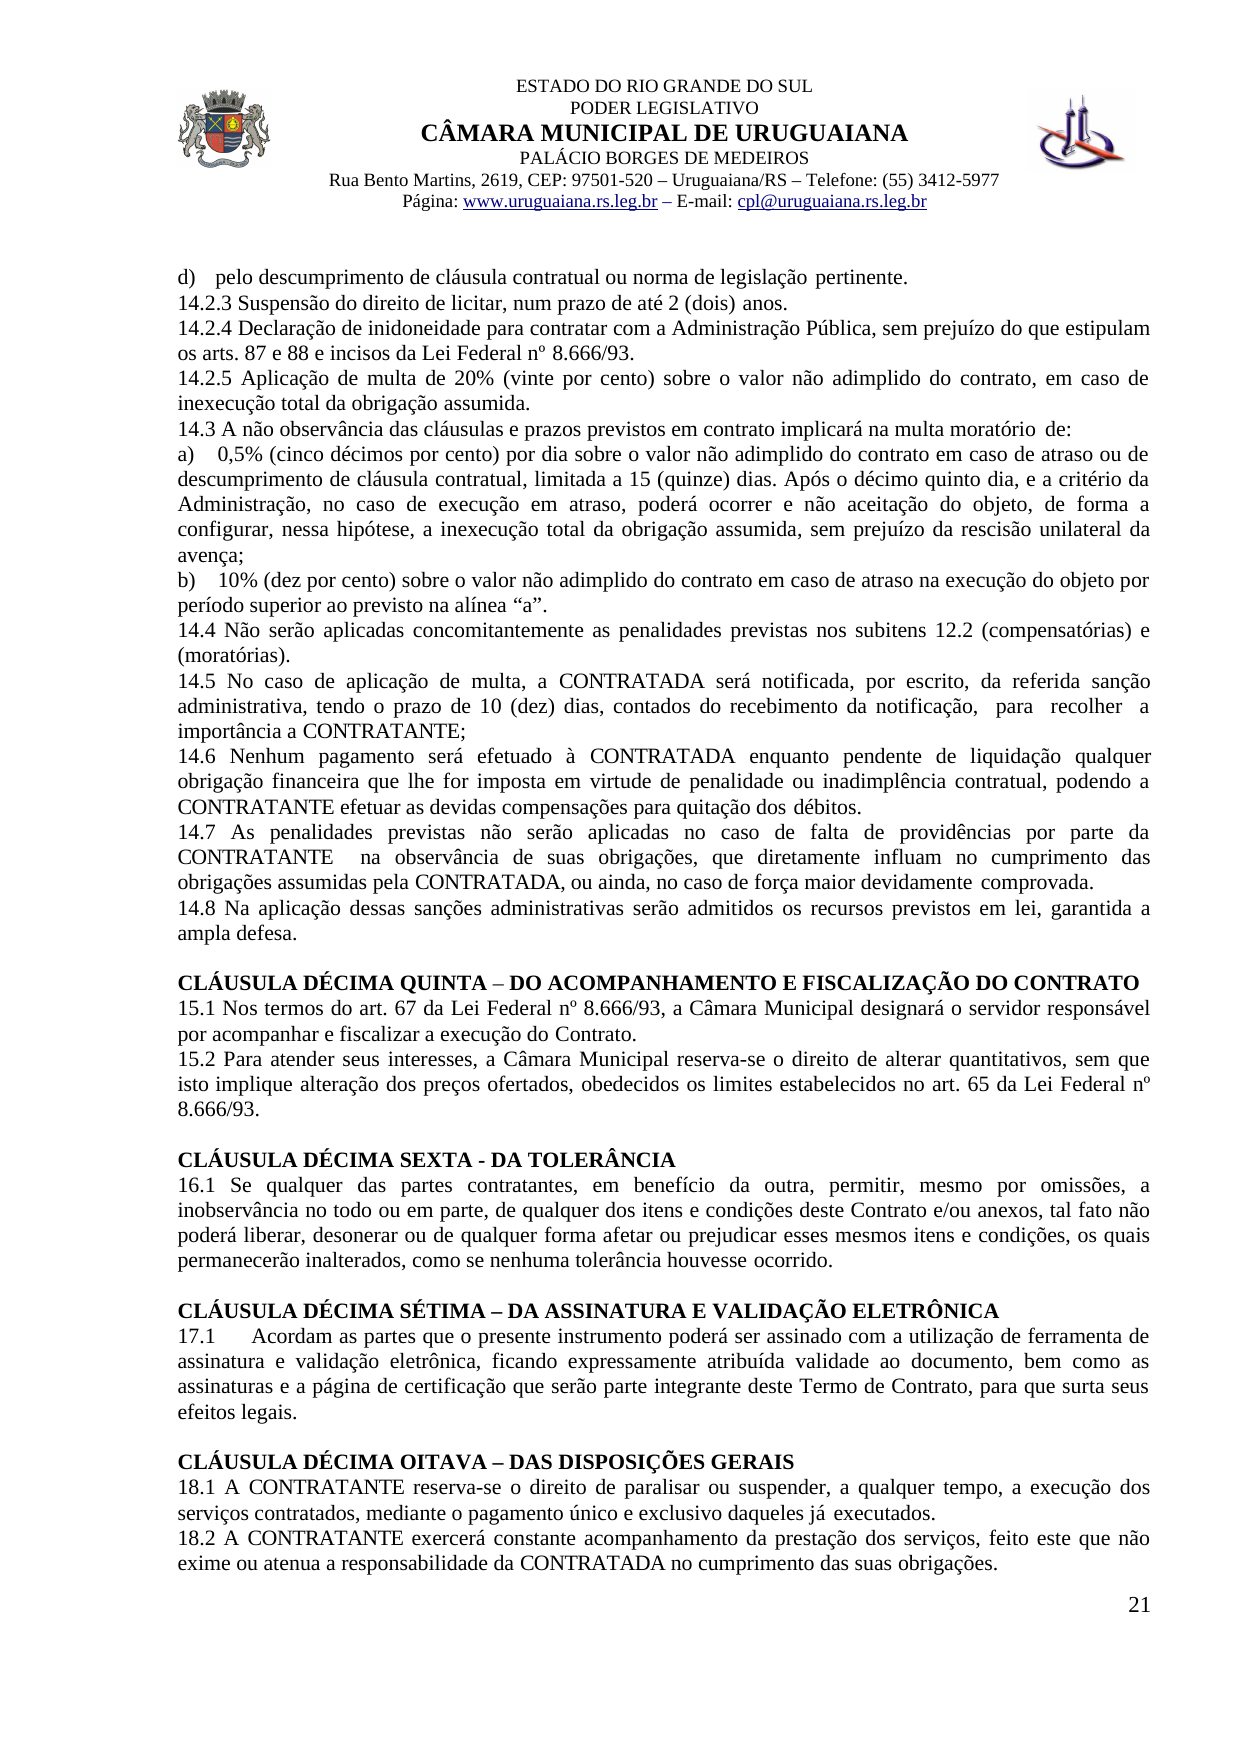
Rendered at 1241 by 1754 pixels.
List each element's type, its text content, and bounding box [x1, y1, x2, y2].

list 15.2 Para atender seus interesses, a Câmara Municipal reserva-se o direito de alterar quantitativos, sem que isto implique alteração dos preços ofertados, obedecidos os limites estabelecidos no art. 65 da Lei Federal nº 8.666/93. [177, 1046, 1152, 1121]
list 14.4 Não serão aplicadas concomitantemente as penalidades previstas nos subitens 12.2 (compensatórias) e (moratórias). [177, 617, 1152, 668]
list 0,5% (cinco décimos por cento) por dia sobre o valor não adimplido do contrato em caso de atraso ou de descumprimento de cláusula contratual, limitada a 15 (quinze) dias. Após o décimo quinto dia, e a critério da Administração, no caso de execução em atraso, poderá ocorrer e não aceitação do objeto, de forma a configurar, nessa hipótese, a inexecução total da obrigação assumida, sem prejuízo da rescisão unilateral da avença; [177, 441, 1152, 567]
list 14.2.4 Declaração de inidoneidade para contratar com a Administração Pública, sem prejuízo do que estipulam os arts. 87 e 88 e incisos da Lei Federal nº 8.666/93. [177, 315, 1152, 365]
text CLÁUSULA DÉCIMA OITAVA – DAS DISPOSIÇÕES GERAIS [177, 1449, 1152, 1474]
list 18.1 A CONTRATANTE reserva-se o direito de paralisar ou suspender, a qualquer tempo, a execução dos serviços contratados, mediante o pagamento único e exclusivo daqueles já executados. [177, 1474, 1152, 1525]
list 15.1 Nos termos do art. 67 da Lei Federal nº 8.666/93, a Câmara Municipal designará o servidor responsável por acompanhar e fiscalizar a execução do Contrato. [177, 995, 1152, 1046]
list 18.2 A CONTRATANTE exercerá constante acompanhamento da prestação dos serviços, feito este que não exime ou atenua a responsabilidade da CONTRATADA no cumprimento das suas obrigações. [177, 1525, 1152, 1575]
list 10% (dez por cento) sobre o valor não adimplido do contrato em caso de atraso na execução do objeto por período superior ao previsto na alínea “a”. [177, 567, 1152, 617]
picture [177, 88, 272, 169]
list 14.2.3 Suspensão do direito de licitar, num prazo de até 2 (dois) anos. [177, 289, 1152, 315]
list 14.7 As penalidades previstas não serão aplicadas no caso de falta de providências por parte da CONTRATANTE na observância de suas obrigações, que diretamente influam no cumprimento das obrigações assumidas pela CONTRATADA, ou ainda, no caso de força maior devidamente comprovada. [177, 819, 1152, 894]
list CLÁUSULA DÉCIMA QUINTA – DO ACOMPANHAMENTO E FISCALIZAÇÃO DO CONTRATO [177, 970, 1152, 995]
list 14.5 No caso de aplicação de multa, a CONTRATADA será notificada, por escrito, da referida sanção administrativa, tendo o prazo de 10 (dez) dias, contados do recebimento da notificação, para recolher a importância a CONTRATANTE; [177, 668, 1152, 743]
list 14.6 Nenhum pagamento será efetuado à CONTRATADA enquanto pendente de liquidação qualquer obrigação financeira que lhe for imposta em virtude de penalidade ou inadimplência contratual, podendo a CONTRATANTE efetuar as devidas compensações para quitação dos débitos. [177, 743, 1152, 819]
text 16.1 Se qualquer das partes contratantes, em benefício da outra, permitir, mesmo por omissões, a inobservância no todo ou em parte, de qualquer dos itens e condições deste Contrato e/ou anexos, tal fato não poderá liberar, desonerar ou de qualquer forma afetar ou prejudicar esses mesmos itens e condições, os quais permanecerão inalterados, como se nenhuma tolerância houvesse ocorrido. [177, 1172, 1152, 1273]
picture [1025, 89, 1135, 173]
text CLÁUSULA DÉCIMA SÉTIMA – DA ASSINATURA E VALIDAÇÃO ELETRÔNICA [177, 1298, 1152, 1323]
text CLÁUSULA DÉCIMA SEXTA - DA TOLERÂNCIA [177, 1147, 1152, 1172]
list 14.8 Na aplicação dessas sanções administrativas serão admitidos os recursos previstos em lei, garantida a ampla defesa. [177, 894, 1152, 945]
list 14.2.5 Aplicação de multa de 20% (vinte por cento) sobre o valor não adimplido do contrato, em caso de inexecução total da obrigação assumida. [177, 365, 1152, 416]
list 14.3 A não observância das cláusulas e prazos previstos em contrato implicará na multa moratório de: [177, 416, 1152, 441]
text 17.1 Acordam as partes que o presente instrumento poderá ser assinado com a utilização de ferramenta de assinatura e validação eletrônica, ficando expressamente atribuída validade ao documento, bem como as assinaturas e a página de certificação que serão parte integrante deste Termo de Contrato, para que surta seus efeitos legais. [177, 1323, 1152, 1424]
list pelo descumprimento de cláusula contratual ou norma de legislação pertinente. [177, 264, 1152, 289]
